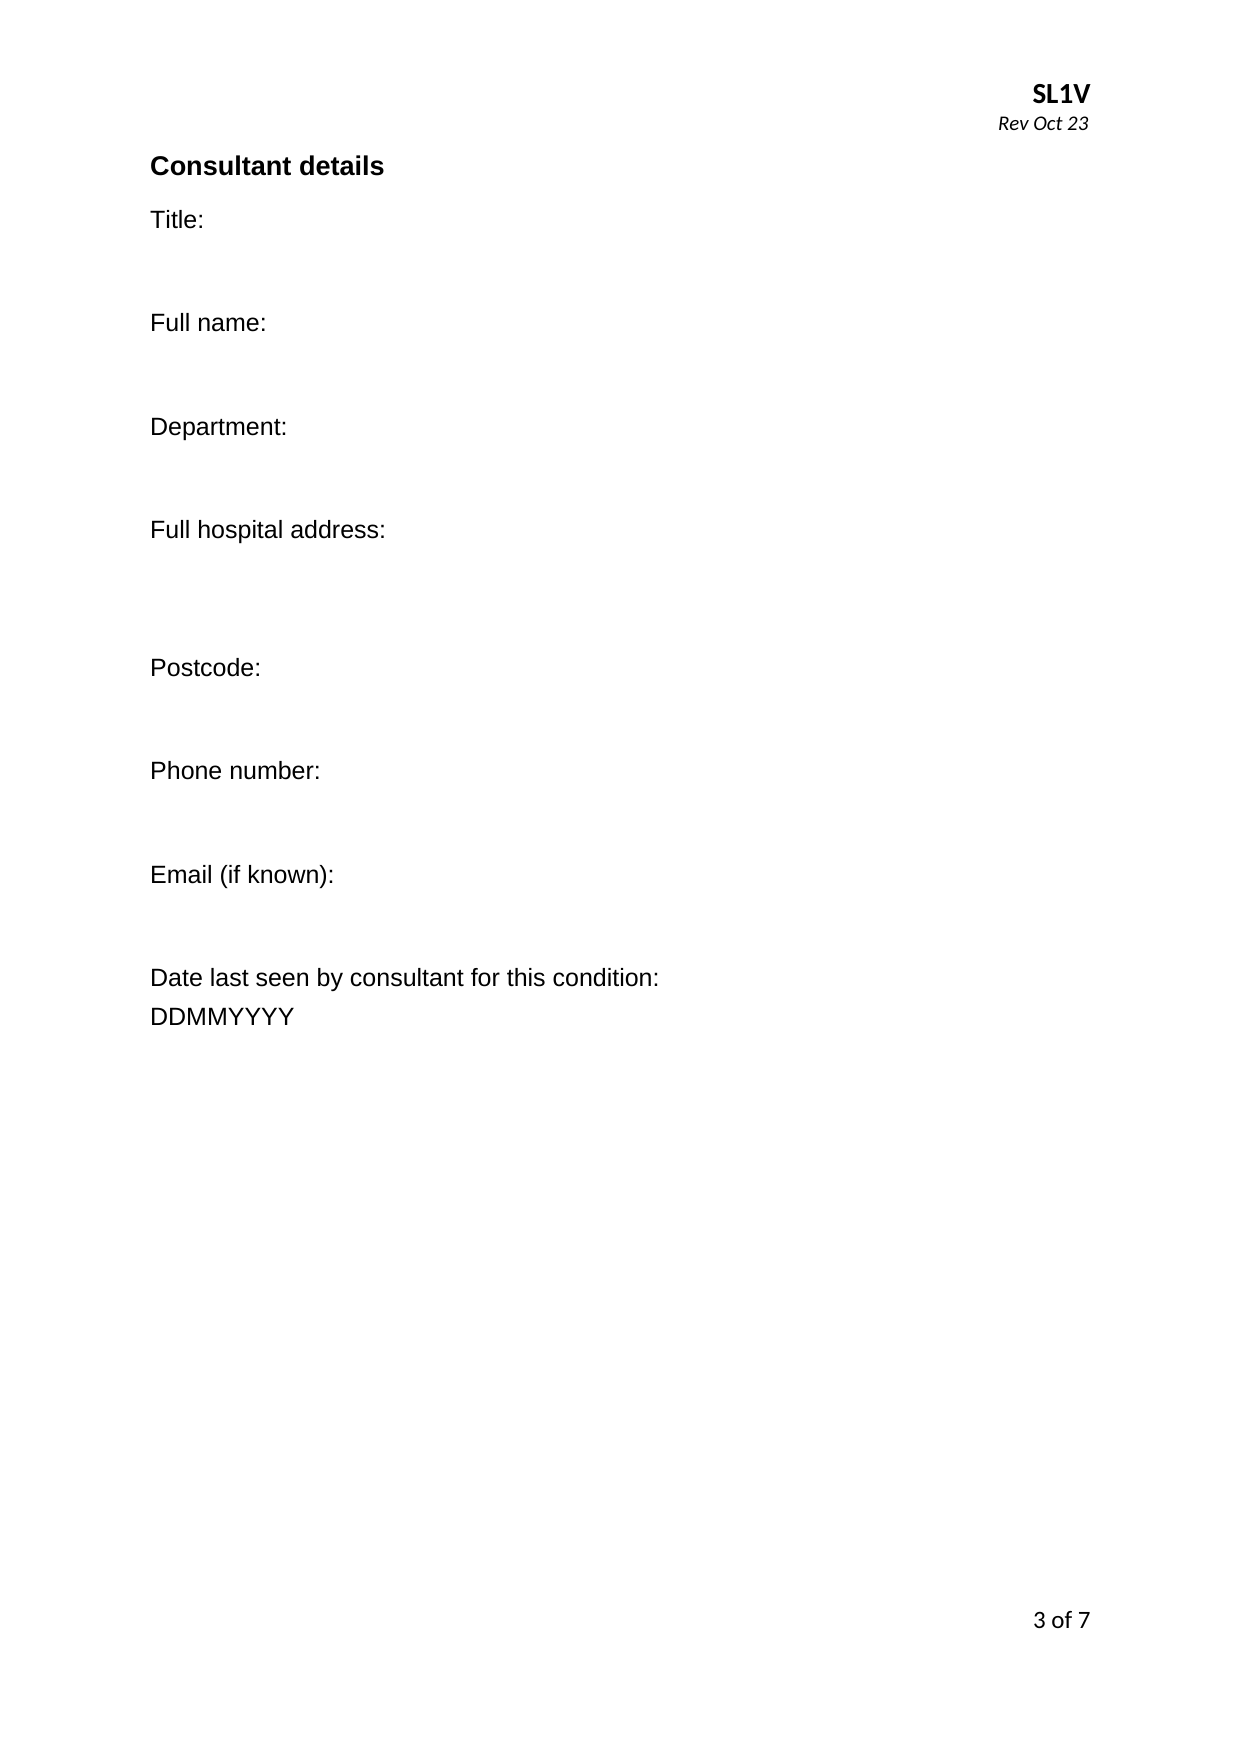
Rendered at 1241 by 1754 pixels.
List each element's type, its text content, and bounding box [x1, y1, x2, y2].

text Date last seen by consultant for this condition: [150, 963, 1090, 992]
text Email (if known): [150, 860, 1090, 888]
text Phone number: [150, 756, 1090, 785]
text Postcode: [150, 653, 1090, 682]
text Full hospital address: [150, 515, 1090, 544]
text Full name: [150, 308, 1090, 337]
text Consultant details [150, 150, 1090, 181]
text Title: [150, 205, 1090, 233]
text Department: [150, 412, 1090, 440]
text DDMMYYYY [150, 1002, 1090, 1031]
